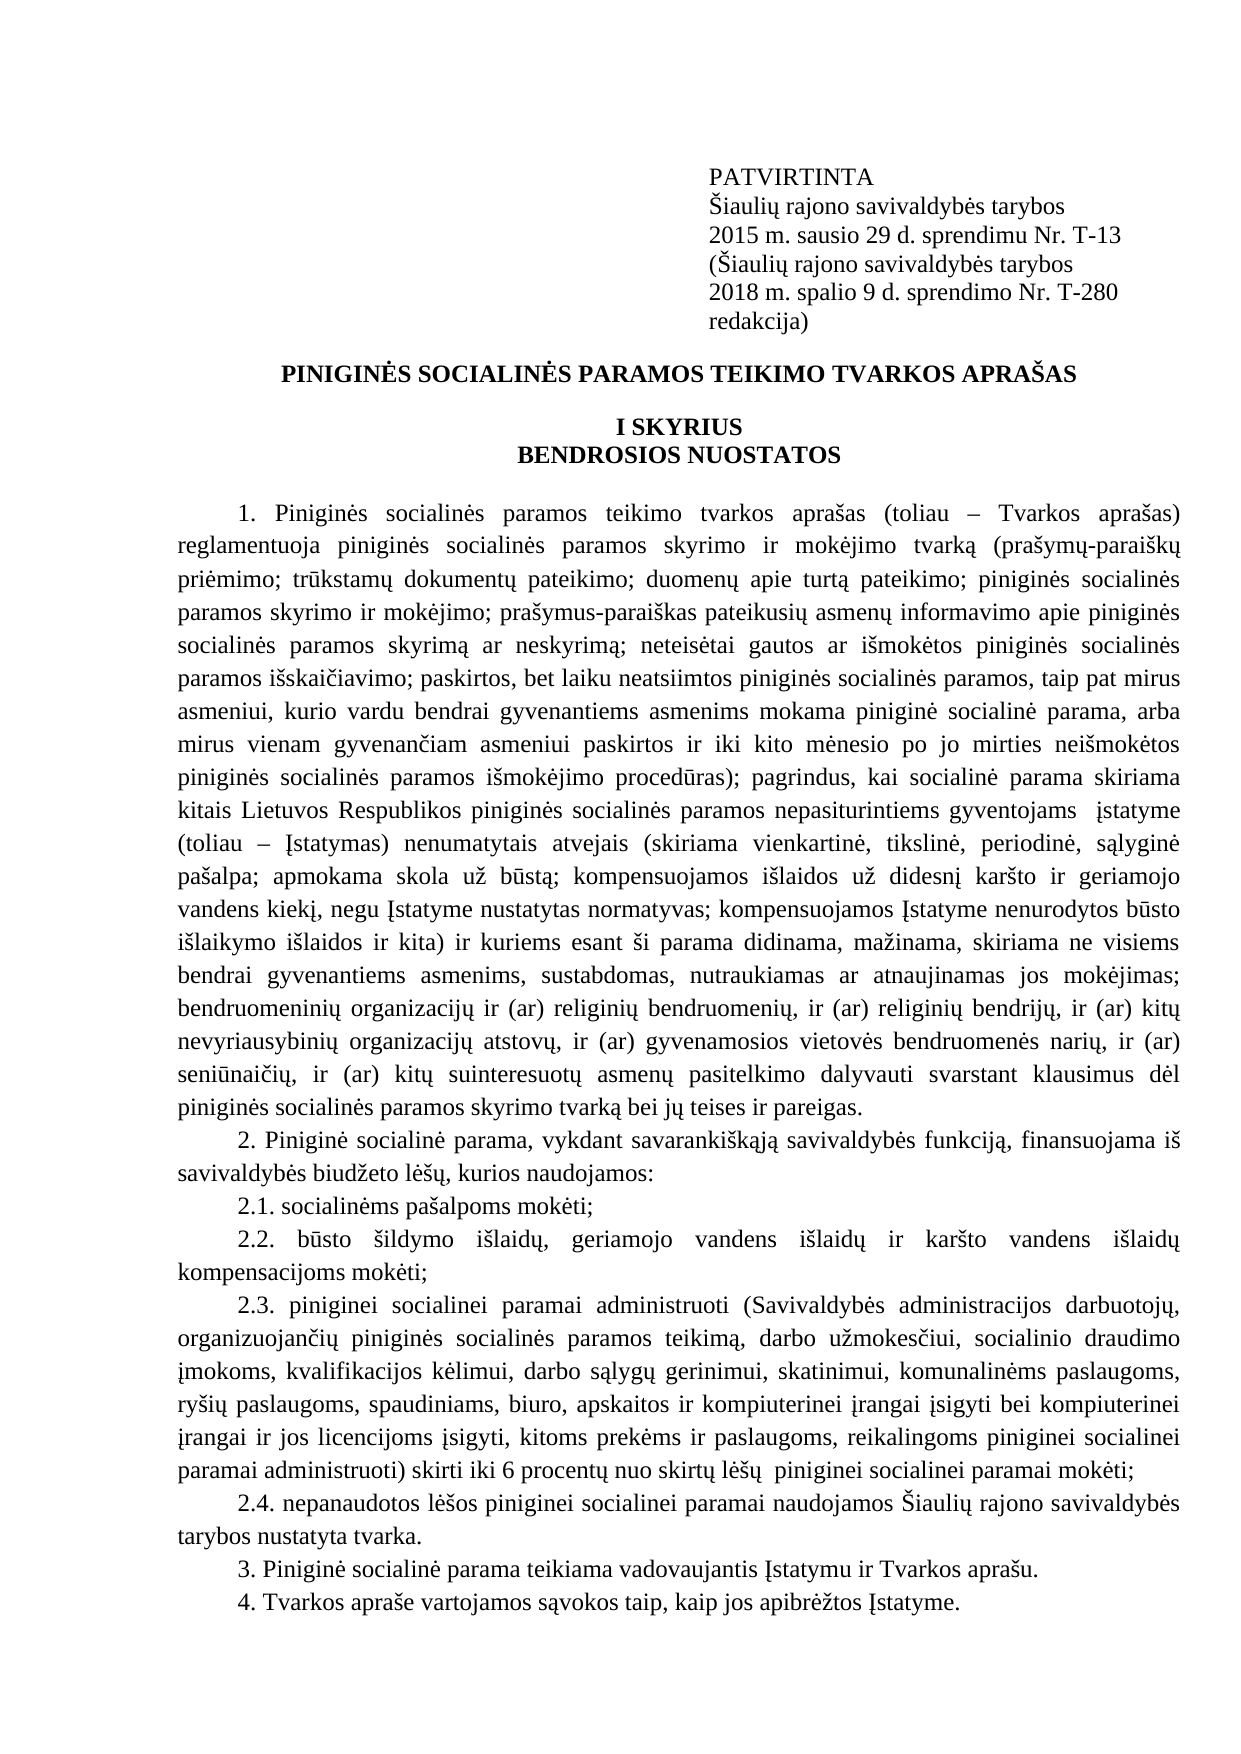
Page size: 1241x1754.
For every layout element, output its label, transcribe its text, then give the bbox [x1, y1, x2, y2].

text Šiaulių rajono savivaldybės tarybos [177, 191, 1181, 220]
text 2.4. nepanaudotos lėšos piniginei socialinei paramai naudojamos Šiaulių rajono savivaldybės tarybos nustatyta tvarka. [177, 1488, 1181, 1550]
text 1. Piniginės socialinės paramos teikimo tvarkos aprašas (toliau – Tvarkos aprašas) reglamentuoja piniginės socialinės paramos skyrimo ir mokėjimo tvarką (prašymų-paraiškų priėmimo; trūkstamų dokumentų pateikimo; duomenų apie turtą pateikimo; piniginės socialinės paramos skyrimo ir mokėjimo; prašymus-paraiškas pateikusių asmenų informavimo apie piniginės socialinės paramos skyrimą ar neskyrimą; neteisėtai gautos ar išmokėtos piniginės socialinės paramos išskaičiavimo; paskirtos, bet laiku neatsiimtos piniginės socialinės paramos, taip pat mirus asmeniui, kurio vardu bendrai gyvenantiems asmenims mokama piniginė socialinė parama, arba mirus vienam gyvenančiam asmeniui paskirtos ir iki kito mėnesio po jo mirties neišmokėtos piniginės socialinės paramos išmokėjimo procedūras); pagrindus, kai socialinė parama skiriama kitais Lietuvos Respublikos piniginės socialinės paramos nepasiturintiems gyventojams įstatyme (toliau – Įstatymas) nenumatytais atvejais (skiriama vienkartinė, tikslinė, periodinė, sąlyginė pašalpa; apmokama skola už būstą; kompensuojamos išlaidos už didesnį karšto ir geriamojo vandens kiekį, negu Įstatyme nustatytas normatyvas; kompensuojamos Įstatyme nenurodytos būsto išlaikymo išlaidos ir kita) ir kuriems esant ši parama didinama, mažinama, skiriama ne visiems bendrai gyvenantiems asmenims, sustabdomas, nutraukiamas ar atnaujinamas jos mokėjimas; bendruomeninių organizacijų ir (ar) religinių bendruomenių, ir (ar) religinių bendrijų, ir (ar) kitų nevyriausybinių organizacijų atstovų, ir (ar) gyvenamosios vietovės bendruomenės narių, ir (ar) seniūnaičių, ir (ar) kitų suinteresuotų asmenų pasitelkimo dalyvauti svarstant klausimus dėl piniginės socialinės paramos skyrimo tvarką bei jų teises ir pareigas. [177, 498, 1181, 1121]
text 2.1. socialinėms pašalpoms mokėti; [177, 1191, 1181, 1220]
text 3. Piniginė socialinė parama teikiama vadovaujantis Įstatymu ir Tvarkos aprašu. [177, 1554, 1181, 1583]
text 4. Tvarkos apraše vartojamos sąvokos taip, kaip jos apibrėžtos Įstatyme. [177, 1587, 1181, 1616]
text PATVIRTINTA [177, 162, 1181, 191]
text 2018 m. spalio 9 d. sprendimo Nr. T-280 [177, 277, 1181, 306]
text 2. Piniginė socialinė parama, vykdant savarankiškąją savivaldybės funkciją, finansuojama iš savivaldybės biudžeto lėšų, kurios naudojamos: [177, 1125, 1181, 1187]
text BENDROSIOS NUOSTATOS [177, 441, 1181, 469]
text PINIGINĖS SOCIALINĖS PARAMOS TEIKIMO TVARKOS APRAŠAS [177, 359, 1181, 388]
text 2015 m. sausio 29 d. sprendimu Nr. T-13 [177, 220, 1181, 249]
text (Šiaulių rajono savivaldybės tarybos [177, 249, 1181, 277]
text redakcija) [177, 306, 1181, 335]
text 2.2. būsto šildymo išlaidų, geriamojo vandens išlaidų ir karšto vandens išlaidų kompensacijoms mokėti; [177, 1224, 1181, 1286]
text 2.3. piniginei socialinei paramai administruoti (Savivaldybės administracijos darbuotojų, organizuojančių piniginės socialinės paramos teikimą, darbo užmokesčiui, socialinio draudimo įmokoms, kvalifikacijos kėlimui, darbo sąlygų gerinimui, skatinimui, komunalinėms paslaugoms, ryšių paslaugoms, spaudiniams, biuro, apskaitos ir kompiuterinei įrangai įsigyti bei kompiuterinei įrangai ir jos licencijoms įsigyti, kitoms prekėms ir paslaugoms, reikalingoms piniginei socialinei paramai administruoti) skirti iki 6 procentų nuo skirtų lėšų piniginei socialinei paramai mokėti; [177, 1290, 1181, 1484]
text I SKYRIUS [177, 412, 1181, 441]
